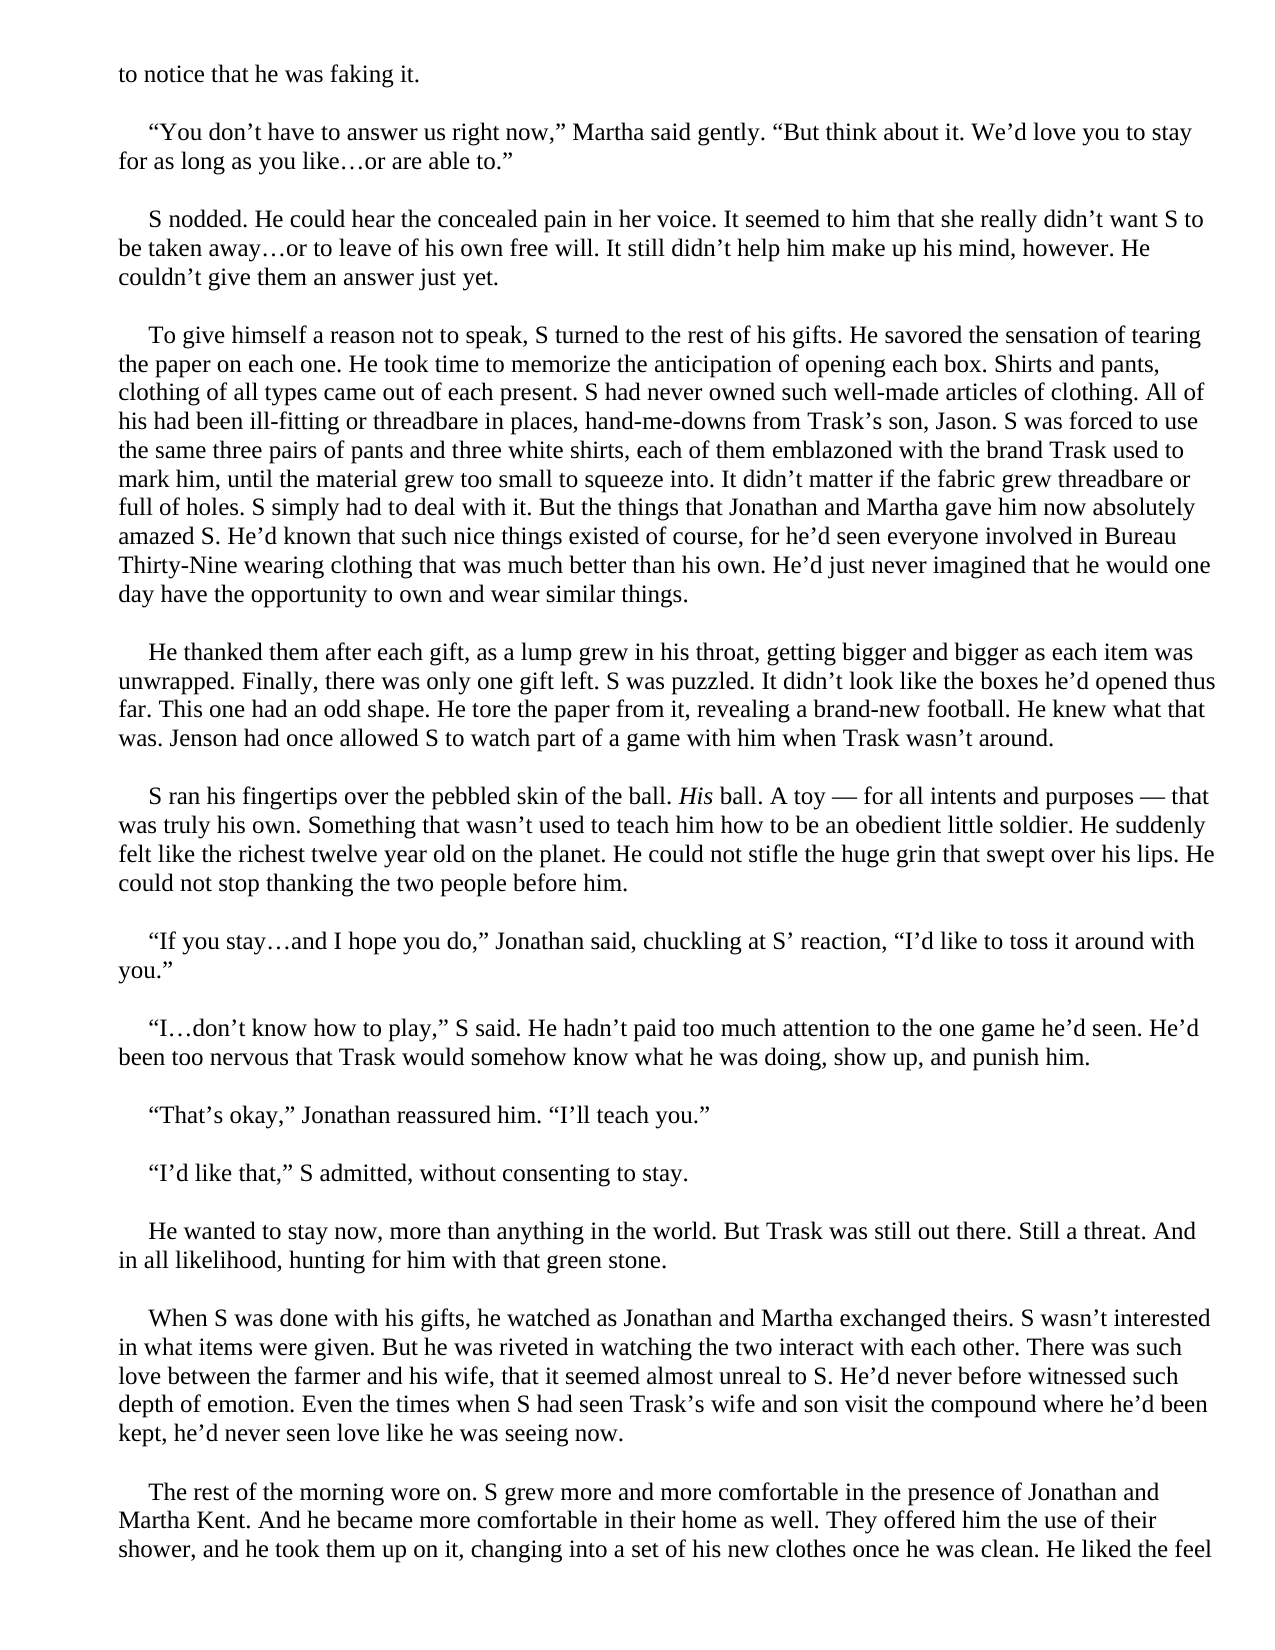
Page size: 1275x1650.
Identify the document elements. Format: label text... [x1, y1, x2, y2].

text “I…don’t know how to play,” S said. He hadn’t paid too much attention to the one game he’d seen. He’d been too nervous that Trask would somehow know what he was doing, show up, and punish him. [118, 1013, 1216, 1070]
text “If you stay…and I hope you do,” Jonathan said, chuckling at S’ reaction, “I’d like to toss it around with you.” [118, 926, 1216, 983]
text to notice that he was faking it. [118, 59, 1216, 88]
text S ran his fingertips over the pebbled skin of the ball. His ball. A toy — for all intents and purposes — that was truly his own. Something that wasn’t used to teach him how to be an obedient little soldier. He suddenly felt like the richest twelve year old on the planet. He could not stifle the huge grin that swept over his lips. He could not stop thanking the two people before him. [118, 781, 1216, 896]
text He thanked them after each gift, as a lump grew in his throat, getting bigger and bigger as each item was unwrapped. Finally, there was only one gift left. S was puzzled. It didn’t look like the boxes he’d opened thus far. This one had an odd shape. He tore the paper from it, revealing a brand-new football. He knew what that was. Jenson had once allowed S to watch part of a game with him when Trask wasn’t around. [118, 637, 1216, 752]
text To give himself a reason not to speak, S turned to the rest of his gifts. He savored the sensation of tearing the paper on each one. He took time to memorize the anticipation of opening each box. Shirts and pants, clothing of all types came out of each present. S had never owned such well-made articles of clothing. All of his had been ill-fitting or threadbare in places, hand-me-downs from Trask’s son, Jason. S was forced to use the same three pairs of pants and three white shirts, each of them emblazoned with the brand Trask used to mark him, until the material grew too small to squeeze into. It didn’t matter if the fabric grew threadbare or full of holes. S simply had to deal with it. But the things that Jonathan and Martha gave him now absolutely amazed S. He’d known that such nice things existed of course, for he’d seen everyone involved in Bureau Thirty-Nine wearing clothing that was much better than his own. He’d just never imagined that he would one day have the opportunity to own and wear similar things. [118, 320, 1216, 607]
text The rest of the morning wore on. S grew more and more comfortable in the presence of Jonathan and Martha Kent. And he became more comfortable in their home as well. They offered him the use of their shower, and he took them up on it, changing into a set of his new clothes once he was clean. He liked the feel [118, 1477, 1216, 1563]
text “I’d like that,” S admitted, without consenting to stay. [118, 1158, 1216, 1187]
text “You don’t have to answer us right now,” Martha said gently. “But think about it. We’d love you to stay for as long as you like…or are able to.” [118, 117, 1216, 175]
text He wanted to stay now, more than anything in the world. But Trask was still out there. Still a threat. And in all likelihood, hunting for him with that green stone. [118, 1216, 1216, 1274]
text S nodded. He could hear the concealed pain in her voice. It seemed to him that she really didn’t want S to be taken away…or to leave of his own free will. It still didn’t help him make up his mind, however. He couldn’t give them an answer just yet. [118, 204, 1216, 291]
text When S was done with his gifts, he watched as Jonathan and Martha exchanged theirs. S wasn’t interested in what items were given. But he was riveted in watching the two interact with each other. There was such love between the farmer and his wife, that it seemed almost unreal to S. He’d never before witnessed such depth of emotion. Even the times when S had seen Trask’s wife and son visit the compound where he’d been kept, he’d never seen love like he was seeing now. [118, 1303, 1216, 1447]
text “That’s okay,” Jonathan reassured him. “I’ll teach you.” [118, 1100, 1216, 1129]
